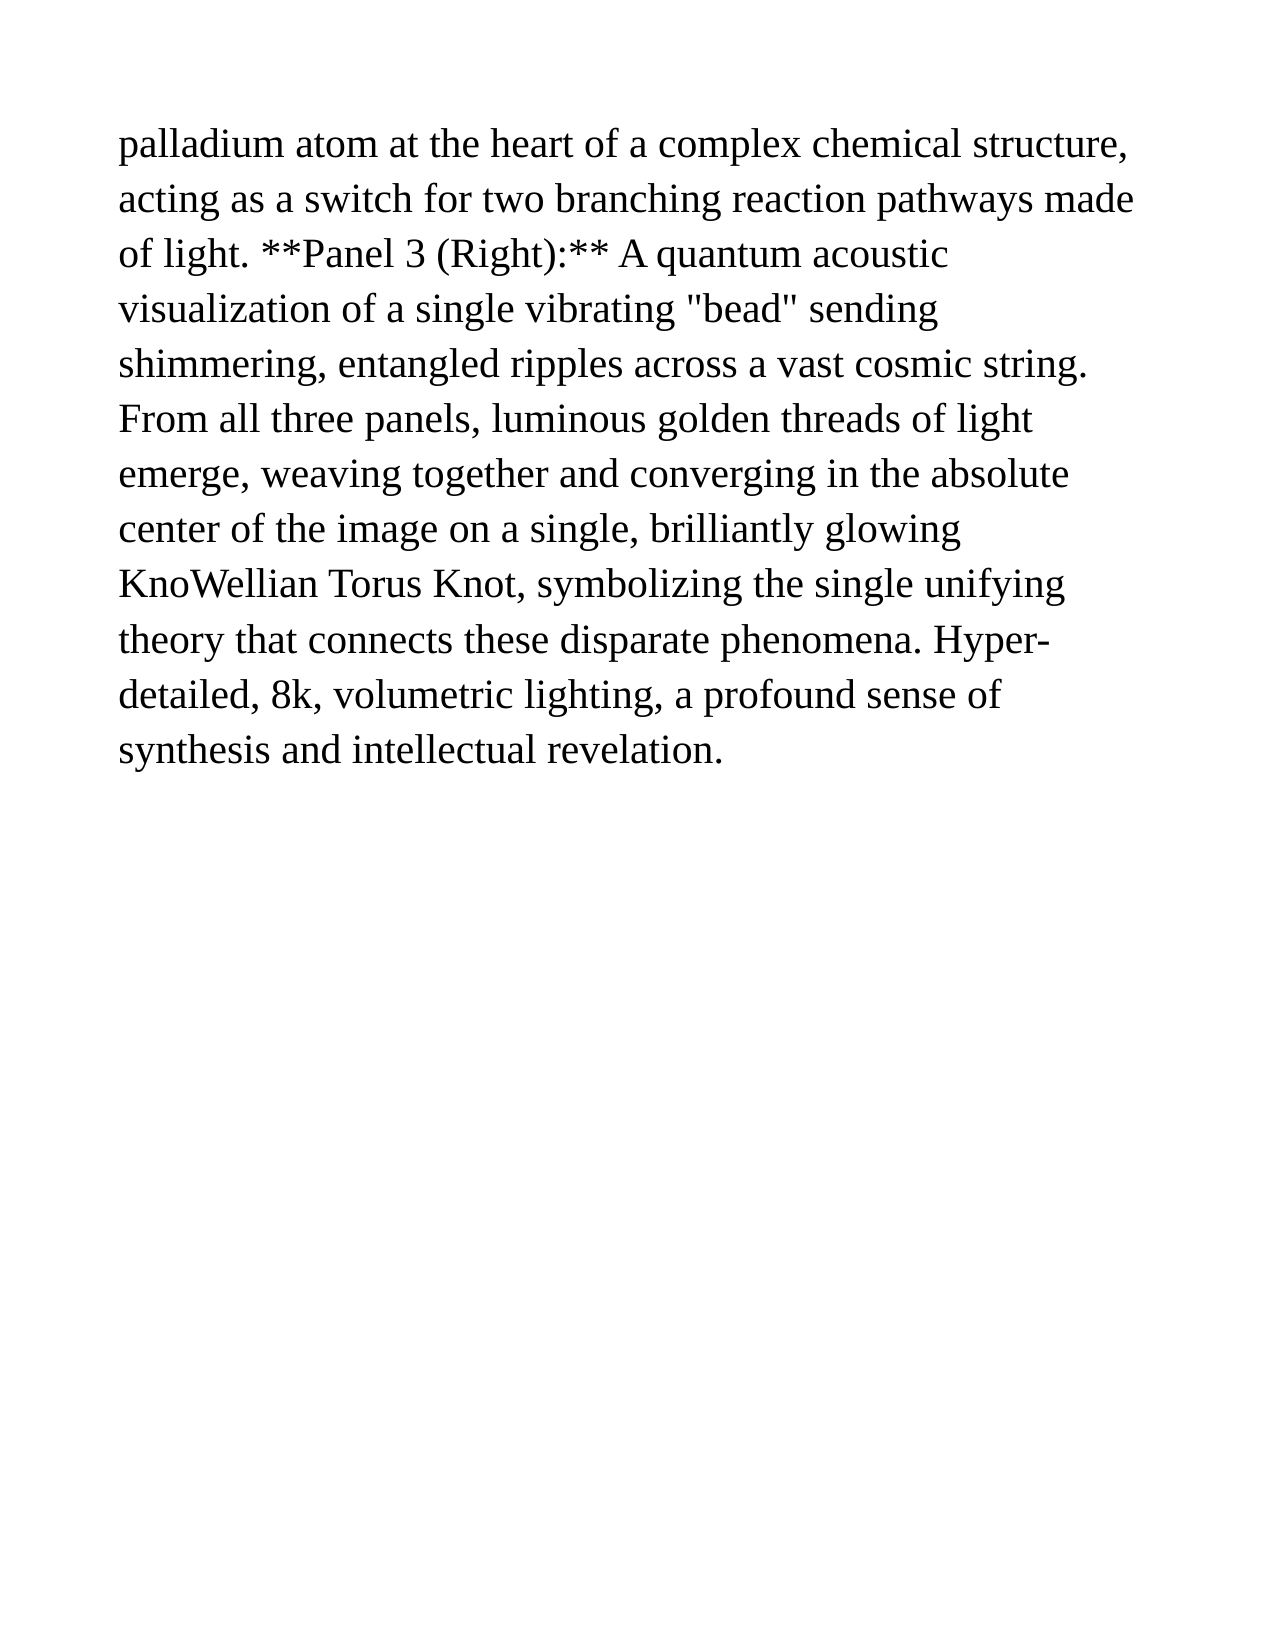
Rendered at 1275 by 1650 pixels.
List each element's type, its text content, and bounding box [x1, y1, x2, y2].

text palladium atom at the heart of a complex chemical structure, acting as a switch for two branching reaction pathways made of light. **Panel 3 (Right):** A quantum acoustic visualization of a single vibrating "bead" sending shimmering, entangled ripples across a vast cosmic string. From all three panels, luminous golden threads of light emerge, weaving together and converging in the absolute center of the image on a single, brilliantly glowing KnoWellian Torus Knot, symbolizing the single unifying theory that connects these disparate phenomena. Hyper-detailed, 8k, volumetric lighting, a profound sense of synthesis and intellectual revelation. [118, 118, 1157, 772]
